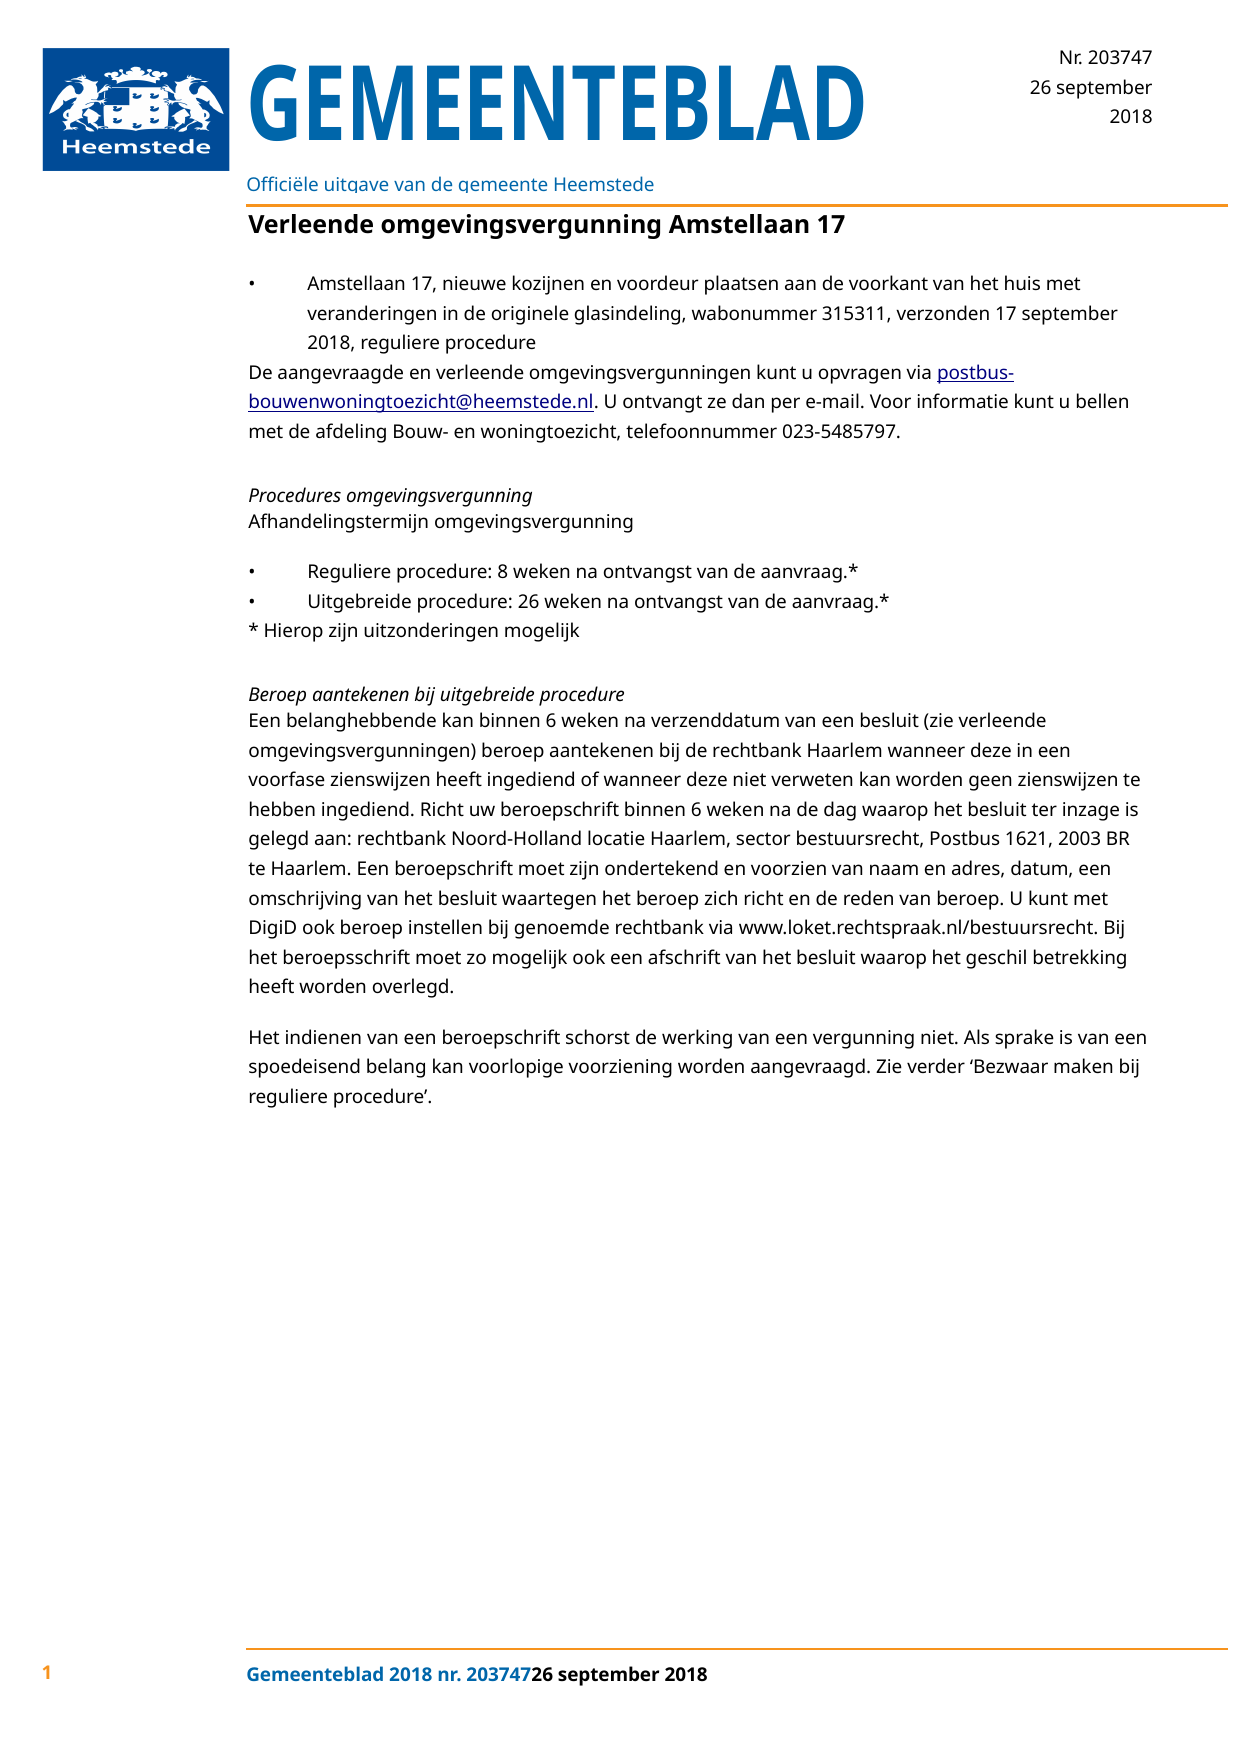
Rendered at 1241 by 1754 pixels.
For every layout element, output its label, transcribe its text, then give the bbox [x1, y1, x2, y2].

list Uitgebreide procedure: 26 weken na ontvangst van de aanvraag.* [248, 588, 1152, 614]
text Procedures omgevingsvergunning [248, 482, 1152, 508]
text * Hierop zijn uitzonderingen mogelijk [248, 617, 1152, 643]
list Amstellaan 17, nieuwe kozijnen en voordeur plaatsen aan de voorkant van het huis met veranderingen in de originele glasindeling, wabonummer 315311, verzonden 17 september 2018, reguliere procedure [248, 270, 1152, 355]
text De aangevraagde en verleende omgevingsvergunningen kunt u opvragen via postbus-bouwenwoningtoezicht@heemstede.nl. U ontvangt ze dan per e-mail. Voor informatie kunt u bellen met de afdeling Bouw- en woningtoezicht, telefoonnummer 023-5485797. [248, 359, 1152, 444]
text Afhandelingstermijn omgevingsvergunning [248, 508, 1152, 534]
text Verleende omgevingsvergunning Amstellaan 17 [248, 207, 1152, 241]
text Een belanghebbende kan binnen 6 weken na verzenddatum van een besluit (zie verleende omgevingsvergunningen) beroep aantekenen bij de rechtbank Haarlem wanneer deze in een voorfase zienswijzen heeft ingediend of wanneer deze niet verweten kan worden geen zienswijzen te hebben ingediend. Richt uw beroepschrift binnen 6 weken na de dag waarop het besluit ter inzage is gelegd aan: rechtbank Noord-Holland locatie Haarlem, sector bestuursrecht, Postbus 1621, 2003 BR te Haarlem. Een beroepschrift moet zijn ondertekend en voorzien van naam en adres, datum, een omschrijving van het besluit waartegen het beroep zich richt en de reden van beroep. U kunt met DigiD ook beroep instellen bij genoemde rechtbank via www.loket.rechtspraak.nl/bestuursrecht. Bij het beroepsschrift moet zo mogelijk ook een afschrift van het besluit waarop het geschil betrekking heeft worden overlegd. [248, 707, 1152, 999]
text Beroep aantekenen bij uitgebreide procedure [248, 681, 1152, 707]
text Het indienen van een beroepschrift schorst de werking van een vergunning niet. Als sprake is van een spoedeisend belang kan voorlopige voorziening worden aangevraagd. Zie verder ‘Bezwaar maken bij reguliere procedure’. [248, 1024, 1152, 1109]
picture [41, 47, 231, 172]
list Reguliere procedure: 8 weken na ontvangst van de aanvraag.* [248, 558, 1152, 584]
